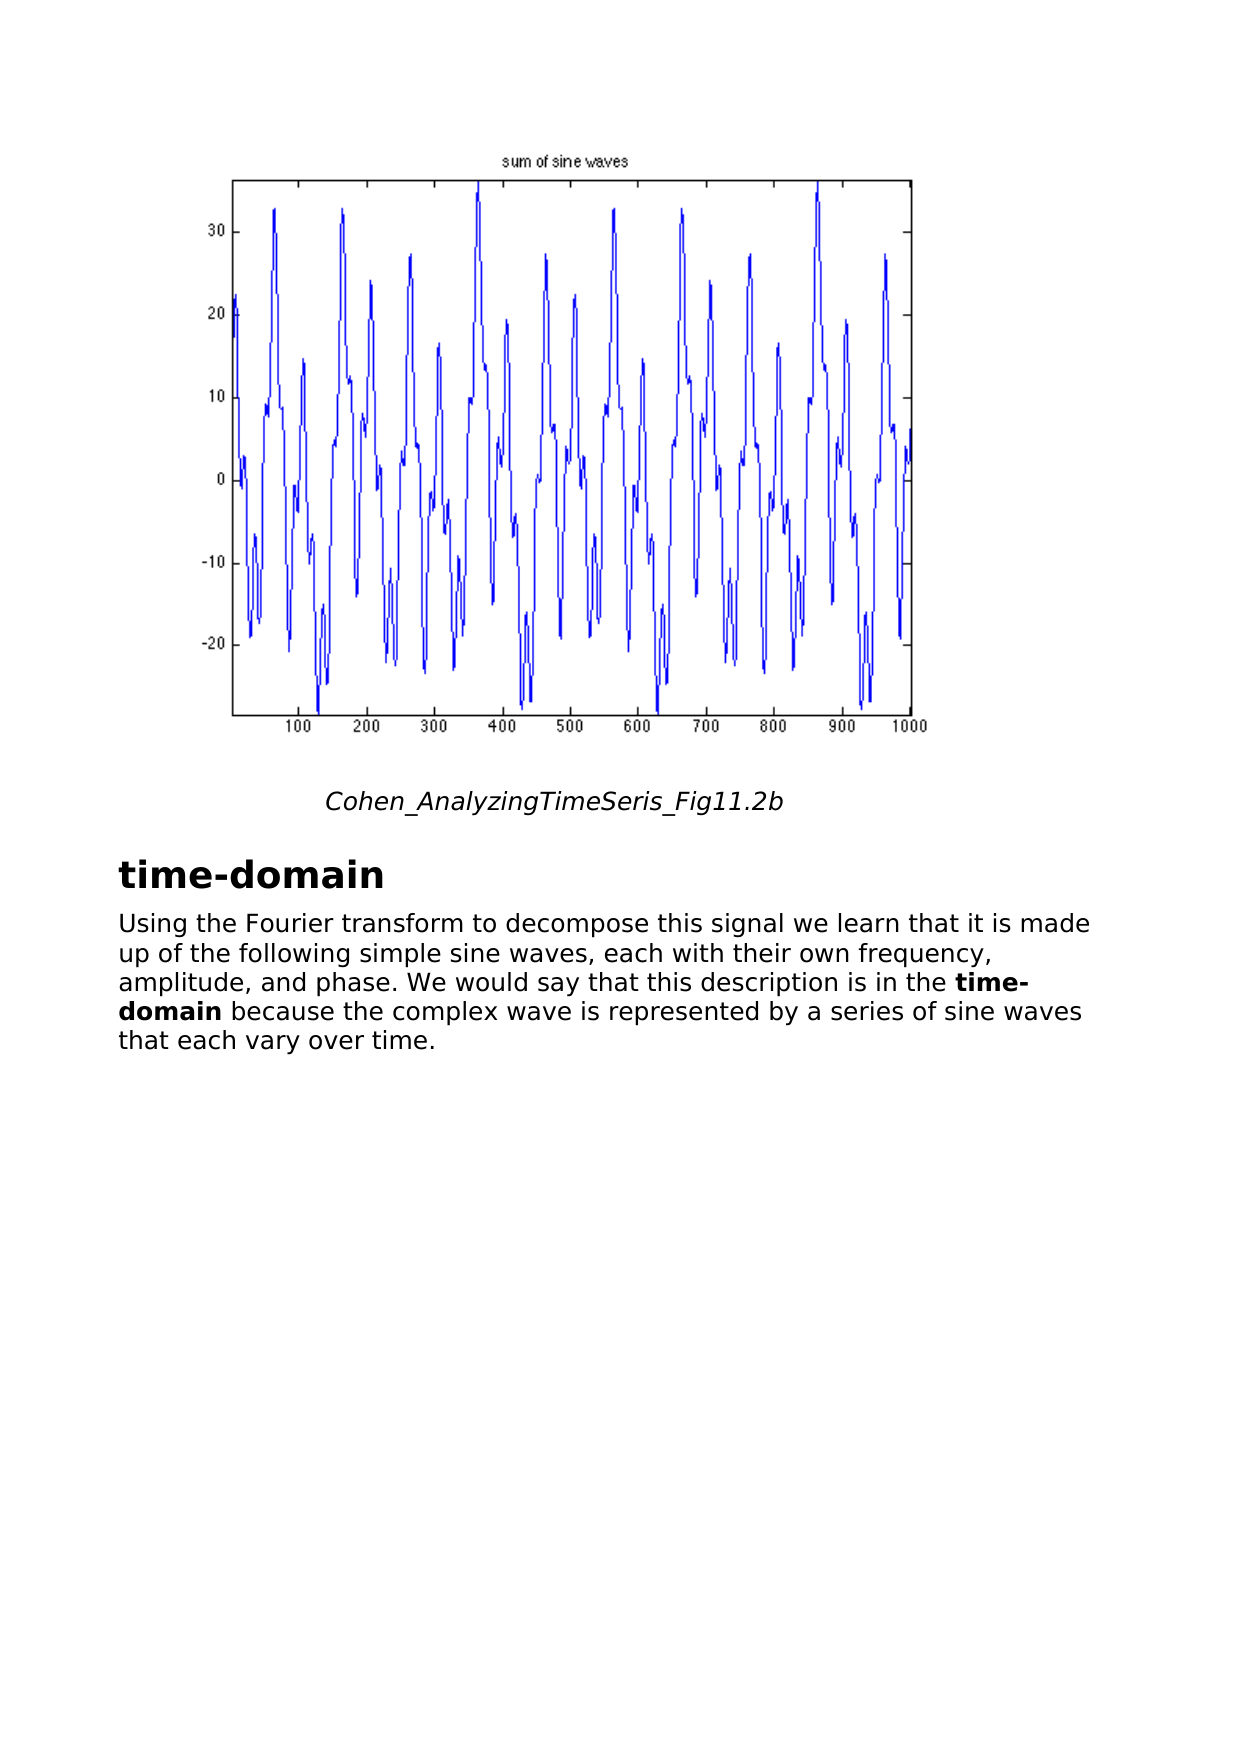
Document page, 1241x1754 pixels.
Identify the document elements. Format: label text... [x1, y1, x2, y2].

text Using the Fourier transform to decompose this signal we learn that it is made up of the following simple sine waves, each with their own frequency, amplitude, and phase. We would say that this description is in the time-domain because the complex wave is represented by a series of sine waves that each vary over time. [118, 910, 1122, 1056]
text Cohen_AnalyzingTimeSeris_Fig11.2b [118, 787, 993, 816]
subtitle time-domain [118, 853, 1122, 897]
picture [118, 130, 994, 787]
